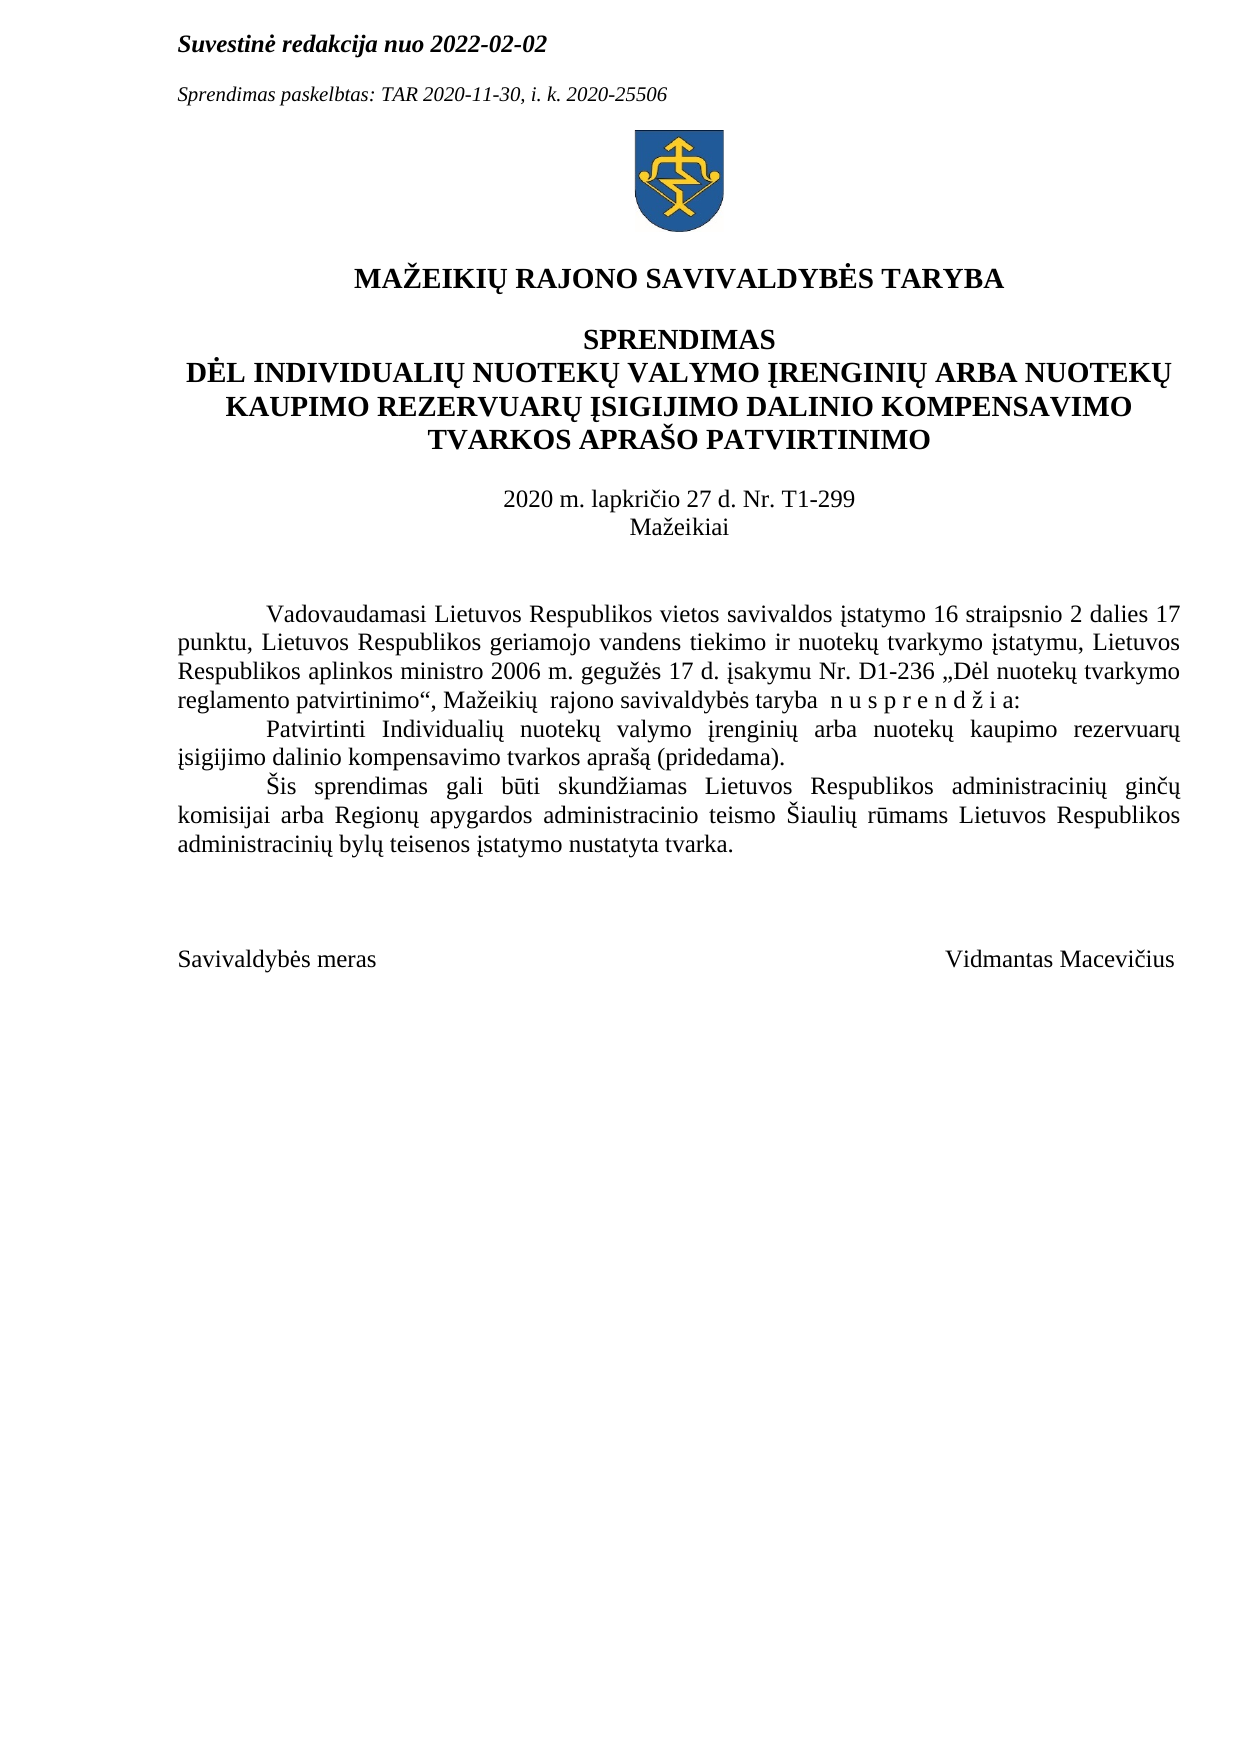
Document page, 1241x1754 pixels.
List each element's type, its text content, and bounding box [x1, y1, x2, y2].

text Suvestinė redakcija nuo 2022-02-02 [177, 29, 1181, 58]
text MAŽEIKIŲ RAJONO SAVIVALDYBĖS TARYBA [177, 261, 1181, 294]
text SPRENDIMAS [177, 322, 1181, 355]
text 2020 m. lapkričio 27 d. Nr. T1-299 [177, 484, 1181, 512]
text Šis sprendimas gali būti skundžiamas Lietuvos Respublikos administracinių ginčų komisijai arba Regionų apygardos administracinio teismo Šiaulių rūmams Lietuvos Respublikos administracinių bylų teisenos įstatymo nustatyta tvarka. [177, 771, 1181, 857]
text Mažeikiai [177, 512, 1181, 541]
text Sprendimas paskelbtas: TAR 2020-11-30, i. k. 2020-25506 [177, 82, 1181, 106]
text DĖL INDIVIDUALIŲ NUOTEKŲ VALYMO ĮRENGINIŲ ARBA NUOTEKŲ KAUPIMO REZERVUARŲ ĮSIGIJIMO DALINIO KOMPENSAVIMO TVARKOS APRAŠO PATVIRTINIMO [177, 355, 1181, 456]
text Vadovaudamasi Lietuvos Respublikos vietos savivaldos įstatymo 16 straipsnio 2 dalies 17 punktu, Lietuvos Respublikos geriamojo vandens tiekimo ir nuotekų tvarkymo įstatymu, Lietuvos Respublikos aplinkos ministro 2006 m. gegužės 17 d. įsakymu Nr. D1-236 „Dėl nuotekų tvarkymo reglamento patvirtinimo“, Mažeikių rajono savivaldybės taryba n u s p r e n d ž i a: [177, 599, 1181, 714]
text Savivaldybės meras Vidmantas Macevičius [177, 944, 1181, 972]
text Patvirtinti Individualių nuotekų valymo įrenginių arba nuotekų kaupimo rezervuarų įsigijimo dalinio kompensavimo tvarkos aprašą (pridedama). [177, 714, 1181, 771]
